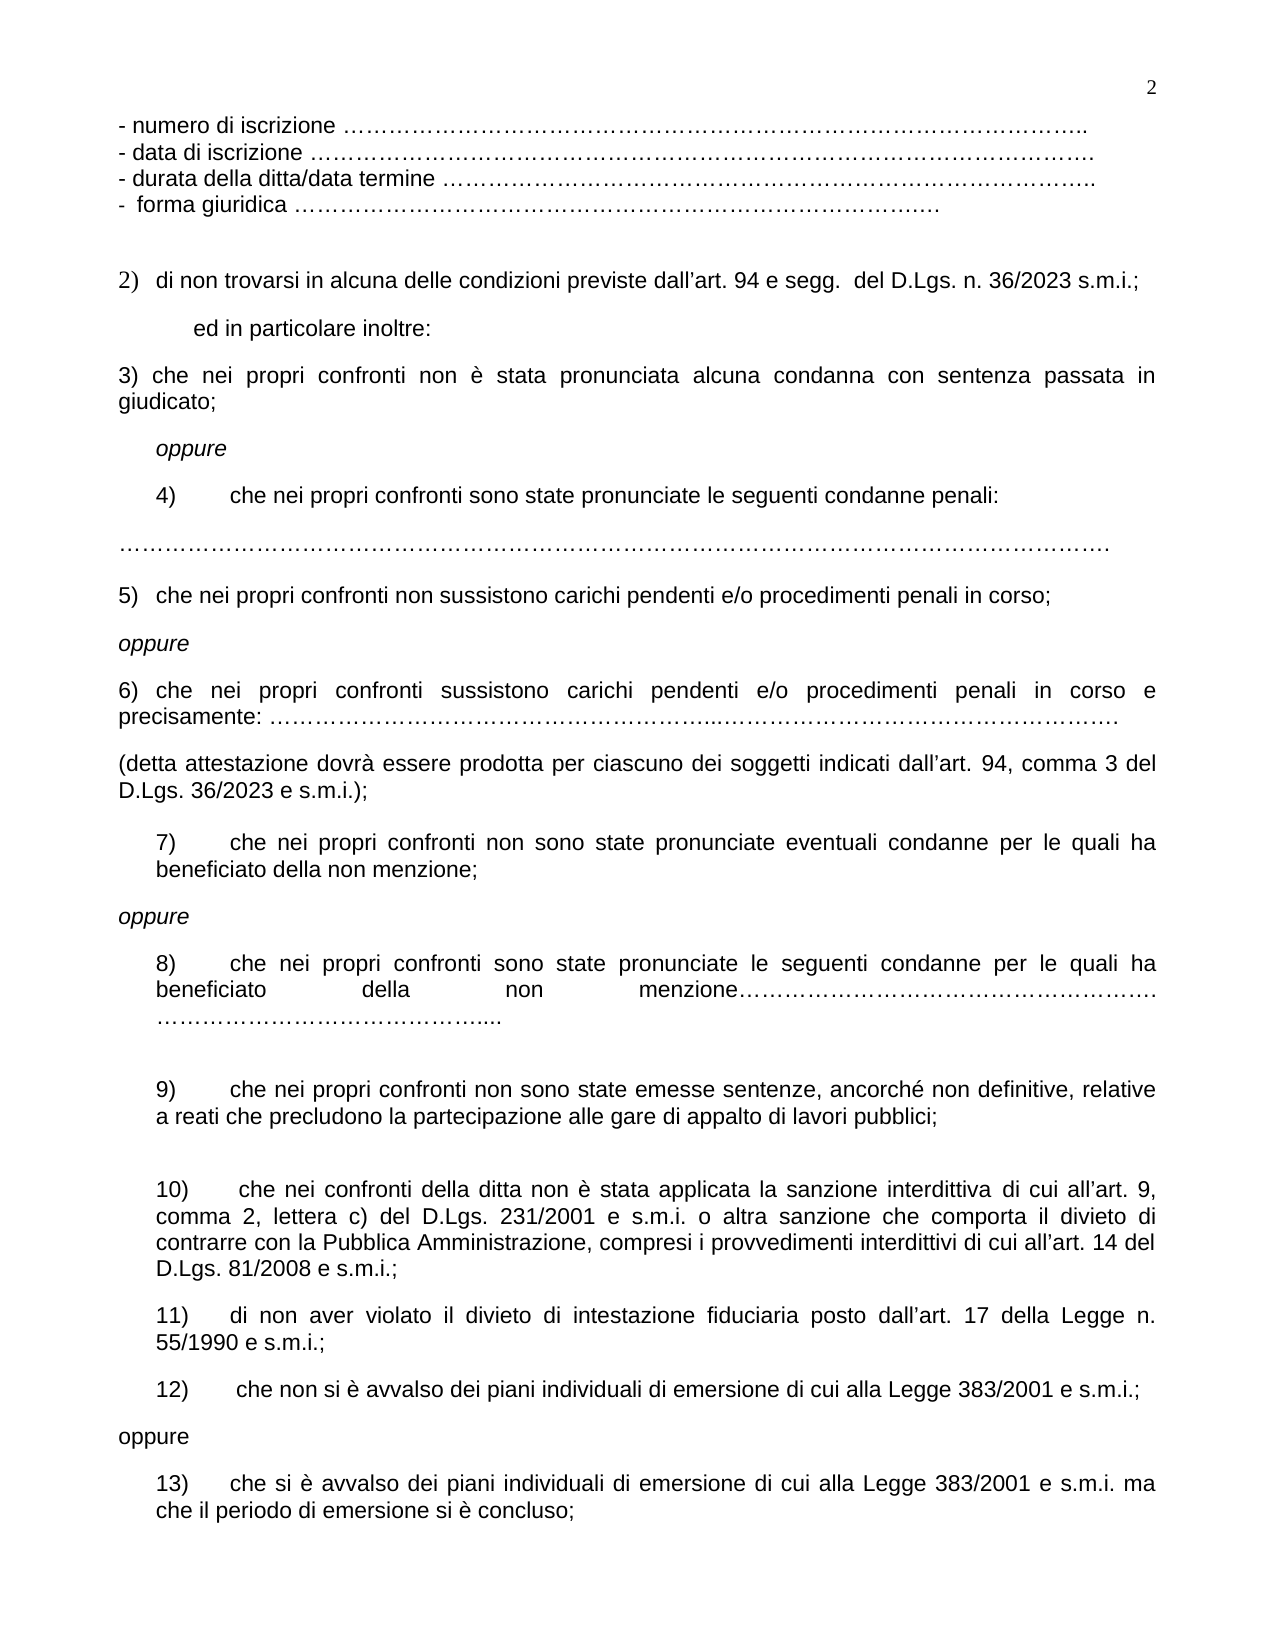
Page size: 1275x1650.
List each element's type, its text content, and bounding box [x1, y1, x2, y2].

list che nei propri confronti sono state pronunciate le seguenti condanne penali: [156, 482, 1157, 509]
text - durata della ditta/data termine ………………………………………………………………………….. [118, 165, 1157, 191]
text oppure [118, 629, 1157, 656]
list che nei confronti della ditta non è stata applicata la sanzione interdittiva di cui all’art. 9, comma 2, lettera c) del D.Lgs. 231/2001 e s.m.i. o altra sanzione che comporta il divieto di contrarre con la Pubblica Amministrazione, compresi i provvedimenti interdittivi di cui all’art. 14 del D.Lgs. 81/2008 e s.m.i.; [156, 1176, 1157, 1282]
text …………………………………………………………………………………………………………………. [118, 530, 1157, 556]
text - forma giuridica ……………………………………………………………………….… [118, 191, 1157, 218]
text 3) che nei propri confronti non è stata pronunciata alcuna condanna con sentenza passata in giudicato; [118, 362, 1157, 414]
text oppure [118, 1423, 1157, 1449]
list che nei propri confronti non sono state emesse sentenze, ancorché non definitive, relative a reati che precludono la partecipazione alle gare di appalto di lavori pubblici; [156, 1076, 1157, 1129]
text - numero di iscrizione …………………………………………………………………………………….. [118, 112, 1157, 139]
list che nei propri confronti non sussistono carichi pendenti e/o procedimenti penali in corso; [118, 582, 1157, 609]
list che nei propri confronti sono state pronunciate le seguenti condanne per le quali ha beneficiato della non menzione……………………………………………….…………………………………….... [156, 950, 1157, 1029]
list che nei propri confronti non sono state pronunciate eventuali condanne per le quali ha beneficiato della non menzione; [156, 829, 1157, 882]
text oppure [156, 435, 1157, 462]
text ed in particolare inoltre: [193, 314, 1157, 341]
list di non trovarsi in alcuna delle condizioni previste dall’art. 94 e segg. del D.Lgs. n. 36/2023 s.m.i.; [118, 265, 1157, 294]
list che nei propri confronti sussistono carichi pendenti e/o procedimenti penali in corso e precisamente: …………………………………………………...……………………………………………. [118, 677, 1157, 729]
list che si è avvalso dei piani individuali di emersione di cui alla Legge 383/2001 e s.m.i. ma che il periodo di emersione si è concluso; [156, 1470, 1157, 1523]
text (detta attestazione dovrà essere prodotta per ciascuno dei soggetti indicati dall’art. 94, comma 3 del D.Lgs. 36/2023 e s.m.i.); [118, 750, 1157, 803]
text - data di iscrizione …………………………………………………………………………………………. [118, 139, 1157, 165]
list che non si è avvalso dei piani individuali di emersione di cui alla Legge 383/2001 e s.m.i.; [156, 1376, 1157, 1402]
list di non aver violato il divieto di intestazione fiduciaria posto dall’art. 17 della Legge n. 55/1990 e s.m.i.; [156, 1302, 1157, 1355]
text oppure [118, 903, 1157, 929]
